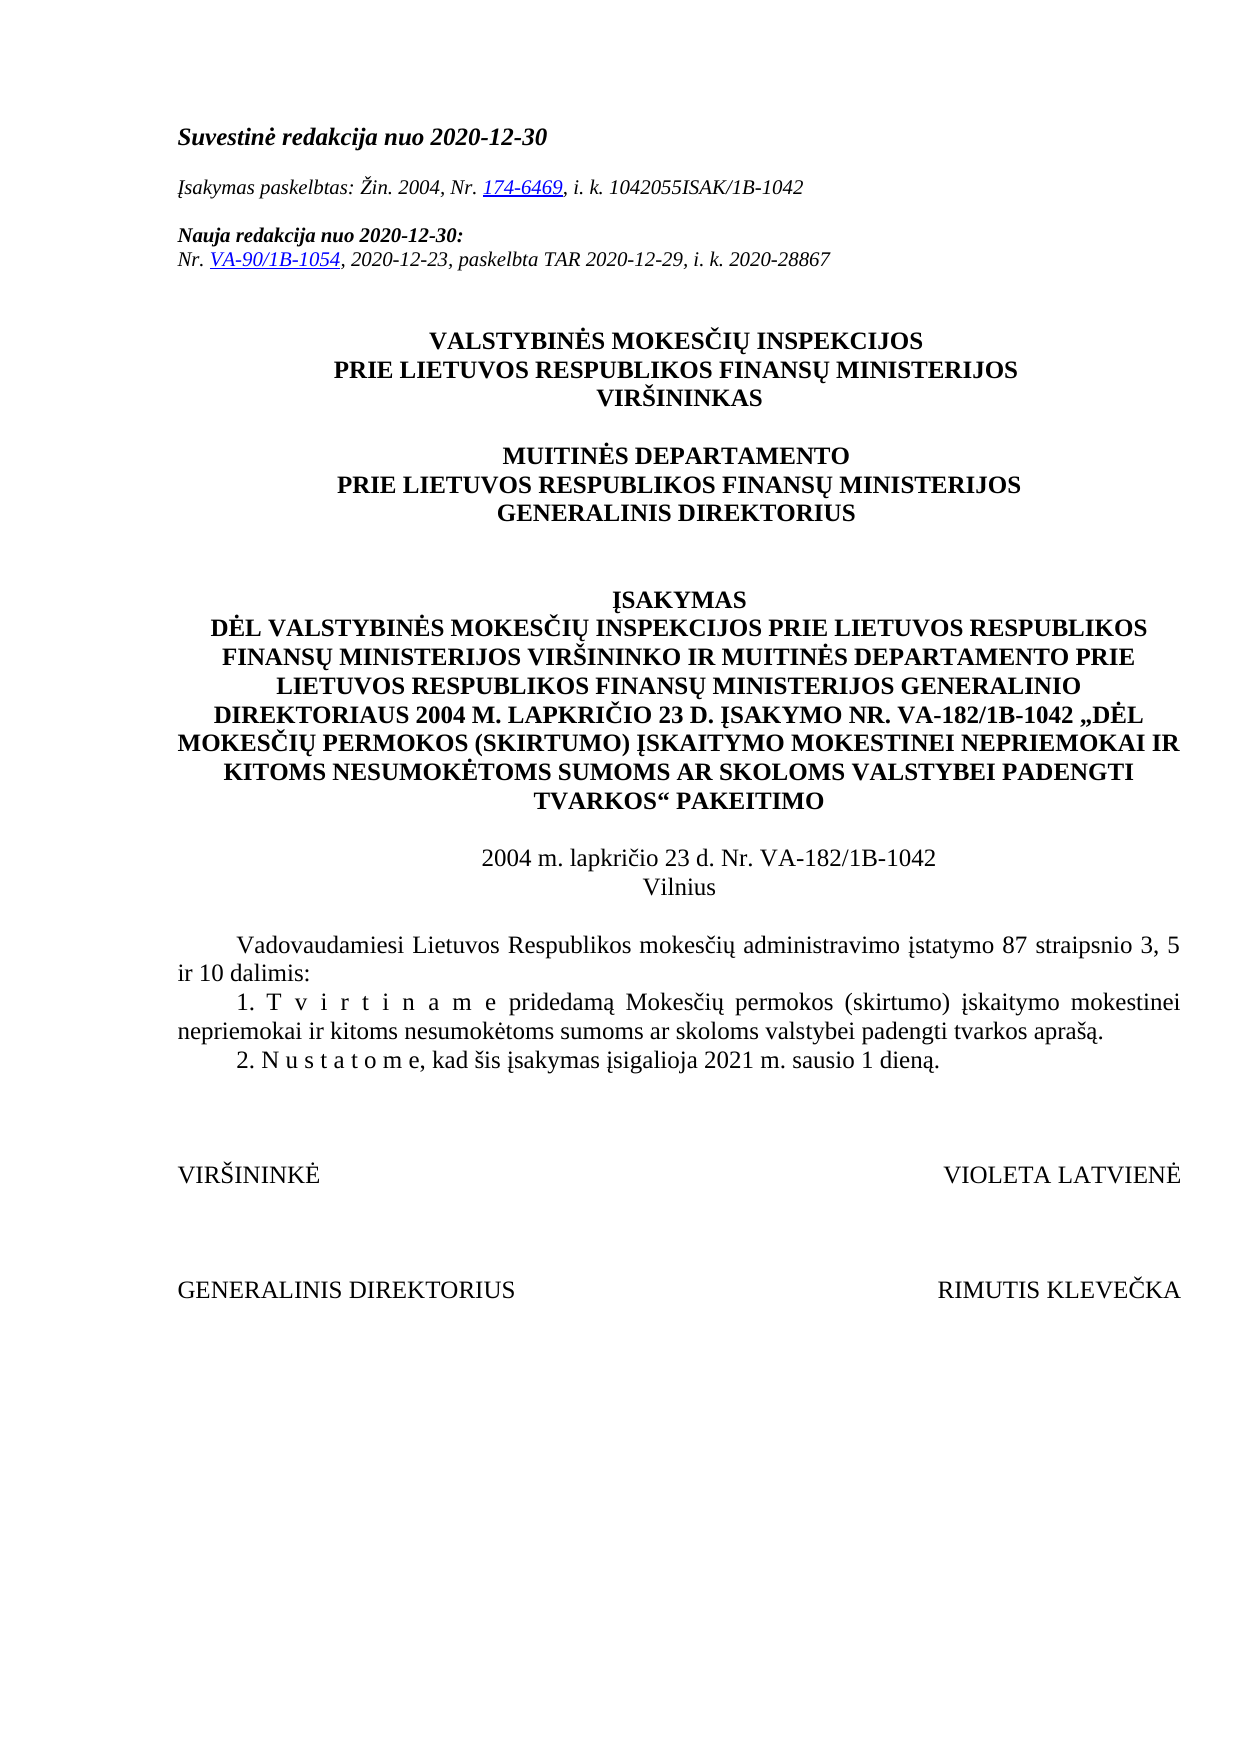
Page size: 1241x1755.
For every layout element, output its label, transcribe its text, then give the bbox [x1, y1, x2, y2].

text generalinis direktorius [177, 498, 1181, 527]
text 2. N u s t a t o m e, kad šis įsakymas įsigalioja 2021 m. sausio 1 dieną. [177, 1045, 1181, 1073]
text prie lietuvos respublikos finansų ministerijos [177, 470, 1181, 498]
text Muitinės departamento [177, 441, 1181, 470]
text GENERALINIS DIREKTORIUS RIMUTIS KLEVEČKA [177, 1275, 1181, 1303]
text Nauja redakcija nuo 2020-12-30: [177, 223, 1181, 247]
text Nr. VA-90/1B-1054, 2020-12-23, paskelbta TAR 2020-12-29, i. k. 2020-28867 [177, 247, 1181, 271]
text DĖL VALSTYBINĖS MOKESČIŲ INSPEKCIJOS PRIE LIETUVOS RESPUBLIKOS FINANSŲ MINISTERIJOS VIRŠININKO IR MUITINĖS DEPARTAMENTO PRIE LIETUVOS RESPUBLIKOS FINANSŲ MINISTERIJOS GENERALINIO DIREKTORIAUS 2004 M. LAPKRIČIO 23 D. ĮSAKYMO NR. VA-182/1B-1042 „DĖL MOKESČIŲ PERMOKOS (SKIRTUMO) ĮSKAITYMO MOKESTINEI NEPRIEMOKAI IR KITOMS NESUMOKĖTOMS SUMOMS AR SKOLOMS VALSTYBEI PADENGTI TVARKOS“ PAKEITIMO [176, 613, 1181, 815]
text Vadovaudamiesi Lietuvos Respublikos mokesčių administravimo įstatymo 87 straipsnio 3, 5 ir 10 dalimis: [177, 930, 1181, 987]
text 1. T v i r t i n a m e pridedamą Mokesčių permokos (skirtumo) įskaitymo mokestinei nepriemokai ir kitoms nesumokėtoms sumoms ar skoloms valstybei padengti tvarkos aprašą. [177, 987, 1181, 1045]
text VALSTYBINĖS MOKESČIŲ INSPEKCIJOS PRIE LIETUVOS RESPUBLIKOS FINANSŲ MINISTERIJOS VIRŠININKAS [177, 326, 1181, 412]
text ĮSAKYMAS [177, 585, 1181, 613]
text Suvestinė redakcija nuo 2020-12-30 [177, 122, 1181, 151]
text VIRŠININKĖ VIOLETA LATVIENĖ [177, 1160, 1181, 1188]
text 2004 m. lapkričio 23 d. Nr. VA-182/1B-1042 [177, 843, 1181, 872]
text Vilnius [177, 872, 1181, 901]
text Įsakymas paskelbtas: Žin. 2004, Nr. 174-6469, i. k. 1042055ISAK/1B-1042 [177, 175, 1181, 199]
